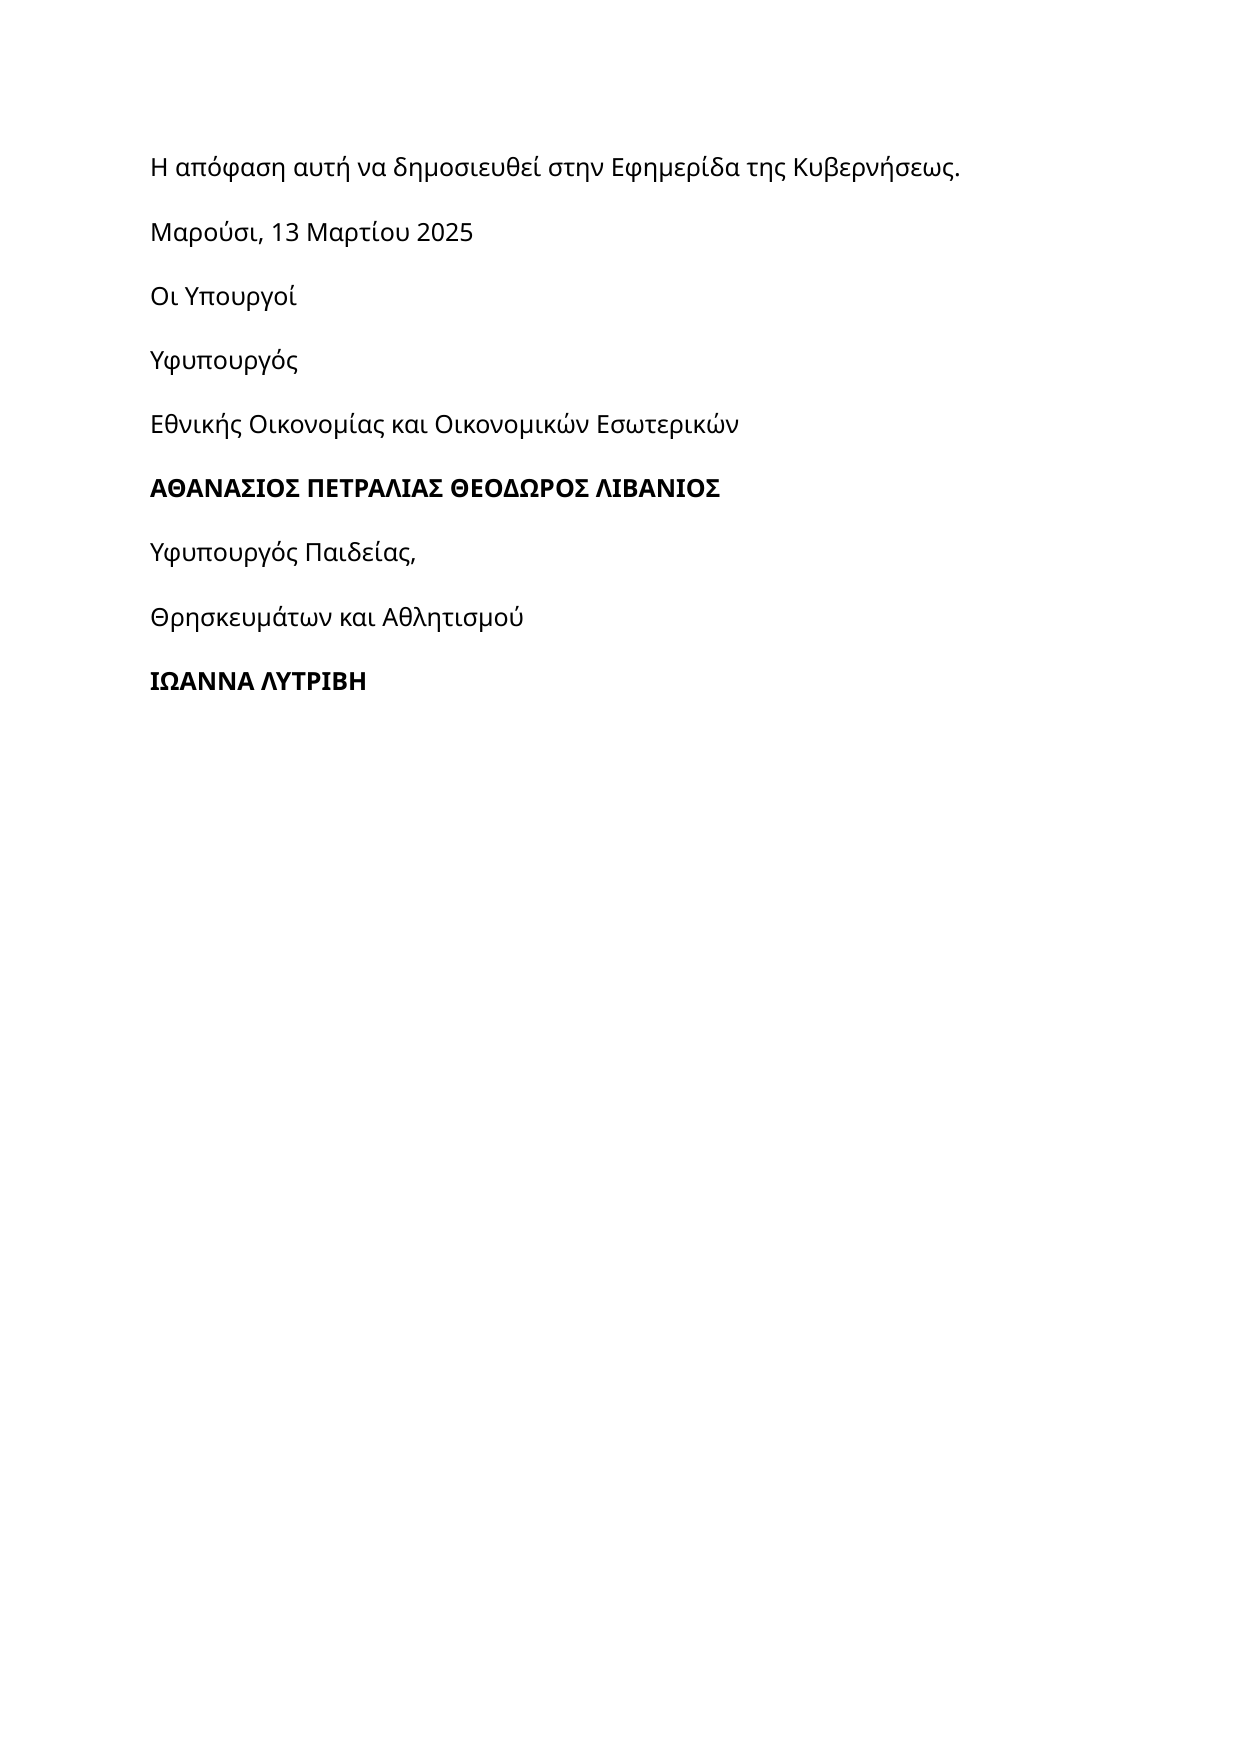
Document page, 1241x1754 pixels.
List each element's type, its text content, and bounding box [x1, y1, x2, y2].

text Θρησκευμάτων και Αθλητισμού [150, 599, 1090, 633]
text Οι Υπουργοί [150, 278, 1090, 312]
text ΑΘΑΝΑΣΙΟΣ ΠΕΤΡΑΛΙΑΣ ΘΕΟΔΩΡΟΣ ΛΙΒΑΝΙΟΣ [150, 471, 1090, 505]
text Μαρούσι, 13 Μαρτίου 2025 [150, 214, 1090, 248]
text Eθνικής Οικονομίας και Οικονομικών Εσωτερικών [150, 407, 1090, 441]
text Η απόφαση αυτή να δημοσιευθεί στην Εφημερίδα της Κυβερνήσεως. [150, 150, 1090, 184]
text Υφυπουργός Παιδείας, [150, 535, 1090, 569]
text Υφυπουργός [150, 342, 1090, 377]
text ΙΩΑΝΝΑ ΛΥΤΡΙΒΗ [150, 663, 1090, 697]
